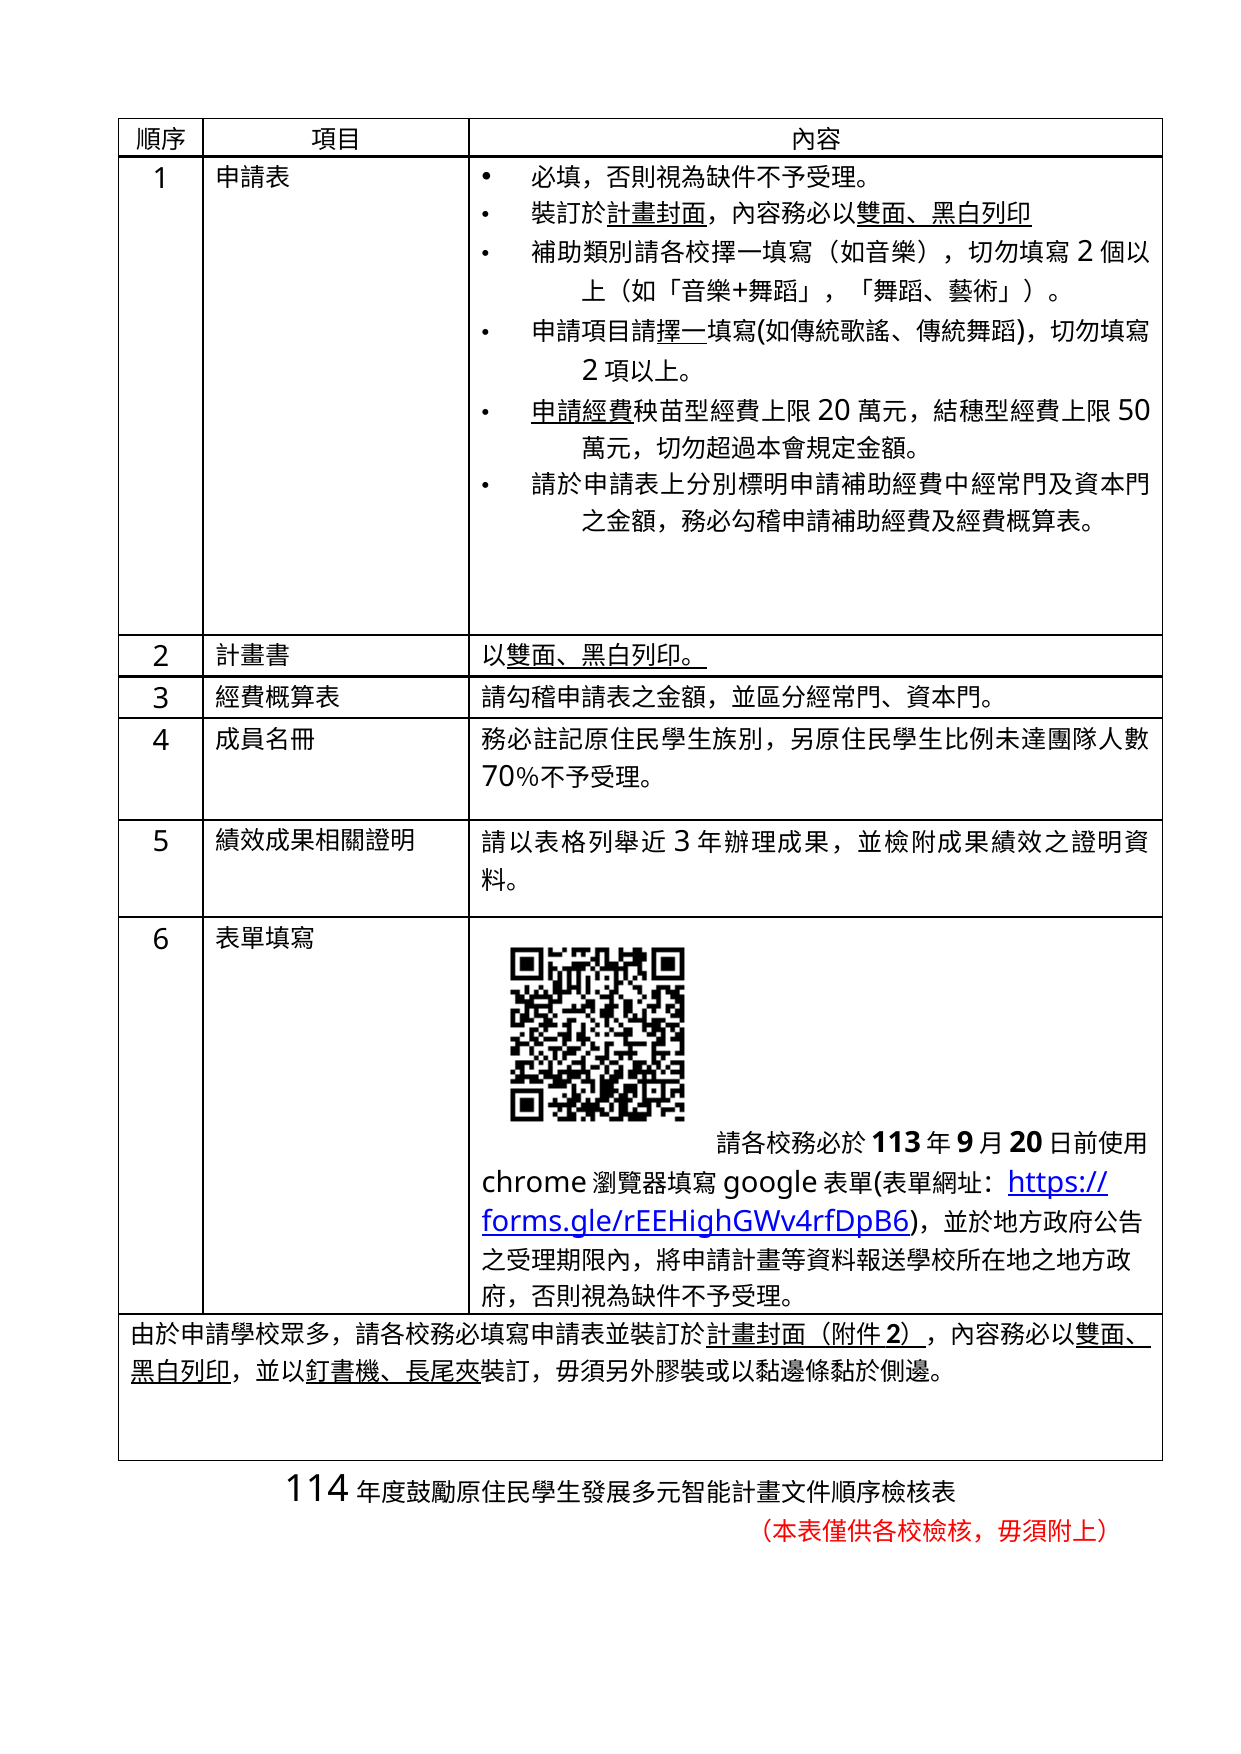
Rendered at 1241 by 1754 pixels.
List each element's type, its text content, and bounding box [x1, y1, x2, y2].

table_cell 4 [119, 719, 202, 819]
table_cell 績效成果相關證明 [204, 821, 468, 916]
table_cell 計畫書 [204, 636, 468, 675]
table_cell 請勾稽申請表之金額，並區分經常門、資本門。 [470, 678, 1162, 717]
text （本表僅供各校檢核，毋須附上） [118, 1512, 1122, 1548]
table_header 項目 [204, 119, 468, 155]
table_cell 由於申請學校眾多，請各校務必填寫申請表並裝訂於計畫封面（附件2），內容務必以雙面、黑白列印，並以釘書機、長尾夾裝訂，毋須另外膠裝或以黏邊條黏於側邊。 [119, 1315, 1162, 1460]
table_cell 必填，否則視為缺件不予受理。 裝訂於計畫封面，內容務必以雙面、黑白列印 補助類別請各校擇一填寫（如音樂），切勿填寫2個以上（如「音樂+舞蹈」，「舞蹈、藝術」）。 申請項目請擇一填寫(如傳統歌謠、傳統舞蹈)，切勿填寫2項以上。 申請經費秧苗型經費上限20萬元，結穗型經費上限50萬元，切勿超過本會規定金額。 請於申請表上分別標明申請補助經費中經常門及資本門之金額，務必勾稽申請補助經費及經費概算表。 [470, 158, 1162, 634]
table_cell 表單填寫 [204, 918, 468, 1313]
text 114年度鼓勵原住民學生發展多元智能計畫文件順序檢核表 [118, 1461, 1122, 1512]
table_cell 請以表格列舉近3年辦理成果，並檢附成果績效之證明資料。 [470, 821, 1162, 916]
table_cell 經費概算表 [204, 678, 468, 717]
table_cell 務必註記原住民學生族別，另原住民學生比例未達團隊人數70％不予受理。 [470, 719, 1162, 819]
table_cell 1 [119, 158, 202, 634]
table_header 內容 [470, 119, 1162, 155]
table_cell 請各校務必於113年9月20日前使用chrome瀏覽器填寫google表單(表單網址：https://forms.gle/rEEHighGWv4rfDpB6)，並於地方政府公告之受理期限內，將申請計畫等資料報送學校所在地之地方政府，否則視為缺件不予受理。 [470, 918, 1162, 1313]
table_cell 6 [119, 918, 202, 1313]
table_cell 5 [119, 821, 202, 916]
table_cell 成員名冊 [204, 719, 468, 819]
table_cell 以雙面、黑白列印。 [470, 636, 1162, 675]
table_cell 2 [119, 636, 202, 675]
table_header 順序 [119, 119, 202, 155]
table_cell 3 [119, 678, 202, 717]
table_cell 申請表 [204, 158, 468, 634]
